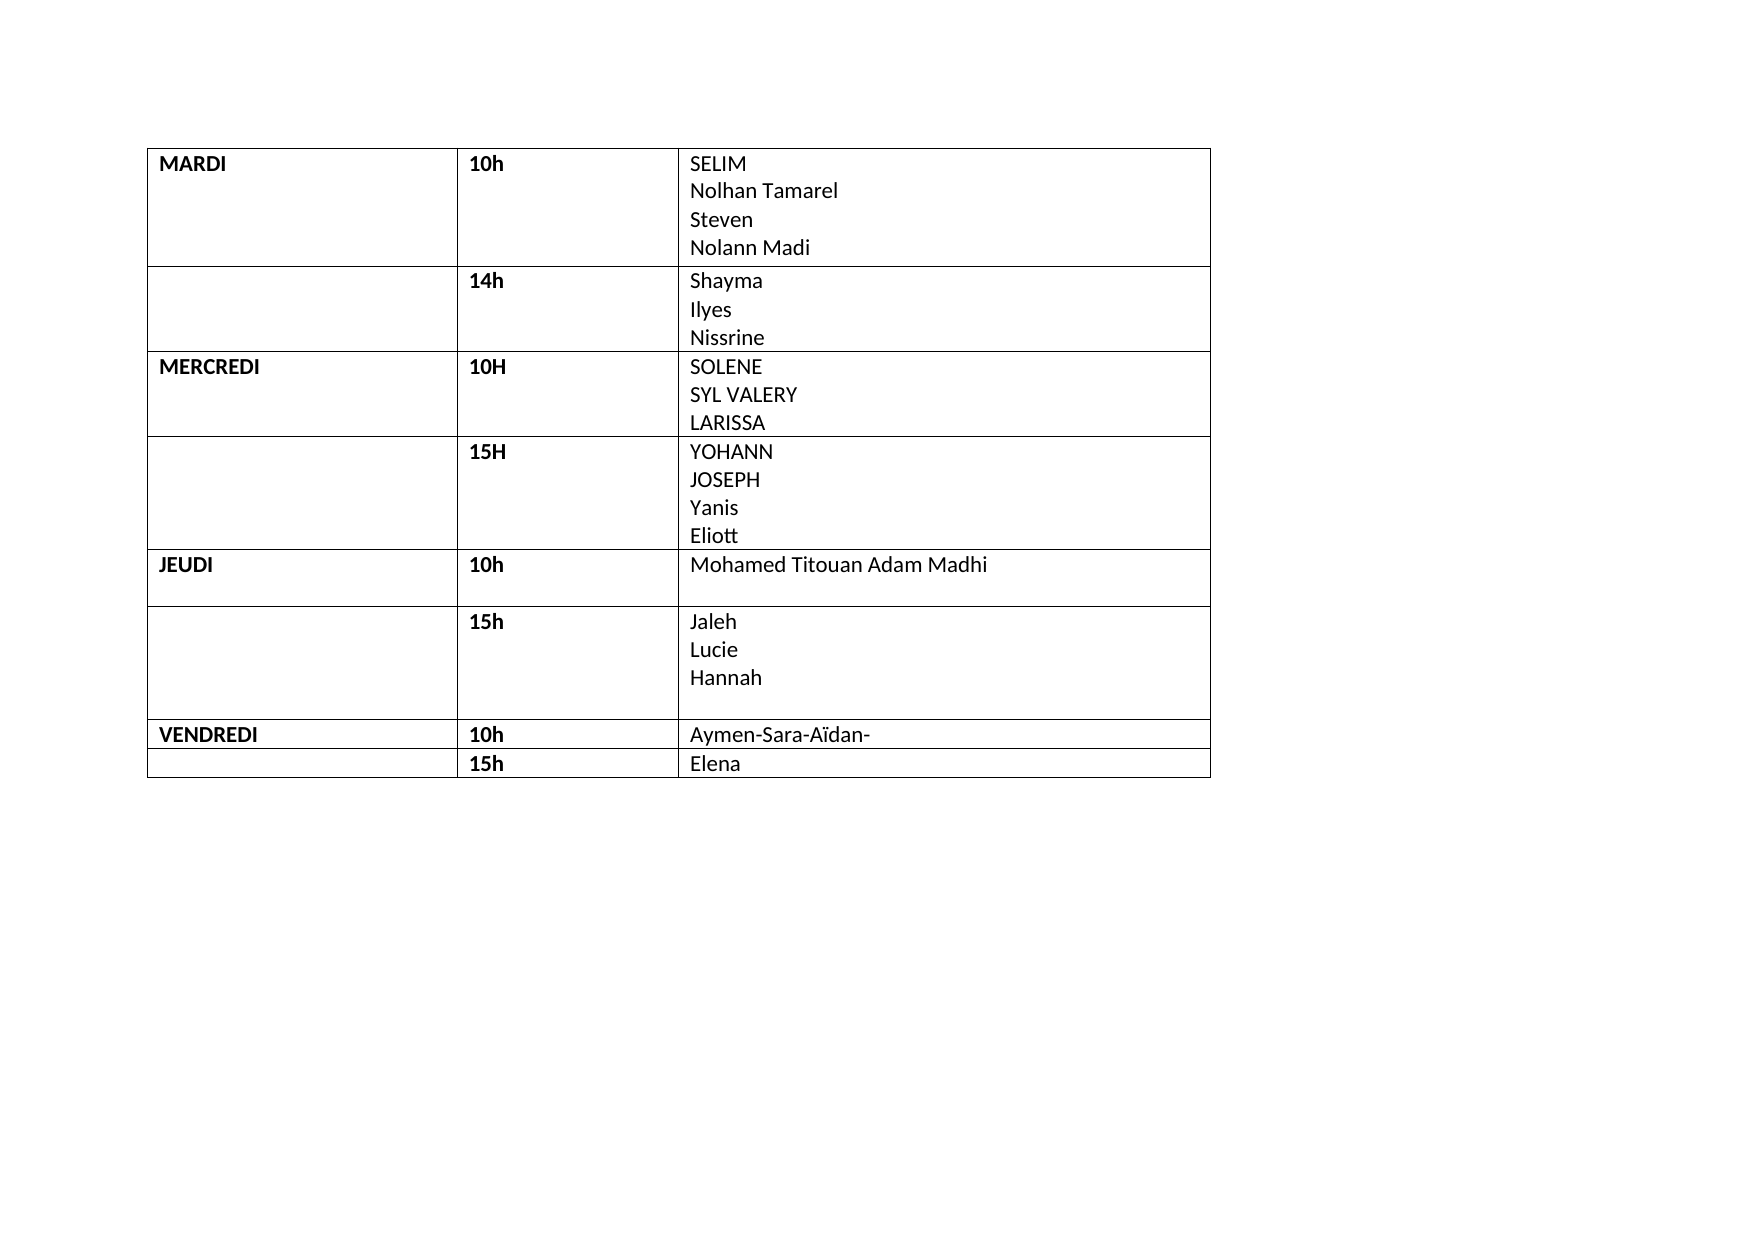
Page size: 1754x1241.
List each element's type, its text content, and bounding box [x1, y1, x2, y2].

table_cell JEUDI [148, 550, 457, 606]
table_cell Elena [679, 749, 1210, 777]
table_cell YOHANN JOSEPH Yanis Eliott [679, 437, 1210, 549]
table_cell 15h [458, 749, 678, 777]
table_cell 10H [458, 352, 678, 436]
table_cell 15h [458, 607, 678, 719]
table_cell [148, 267, 457, 351]
table_header SELIM Nolhan Tamarel Steven Nolann Madi [679, 149, 1210, 266]
table_cell [148, 607, 457, 719]
table_header MARDI [148, 149, 457, 266]
table_cell 15H [458, 437, 678, 549]
table_cell Mohamed Titouan Adam Madhi [679, 550, 1210, 606]
table_cell SOLENE SYL VALERY LARISSA [679, 352, 1210, 436]
table_cell [148, 749, 457, 777]
table_cell Jaleh Lucie Hannah [679, 607, 1210, 719]
table_cell Shayma Ilyes Nissrine [679, 267, 1210, 351]
table_cell [148, 437, 457, 549]
table_cell 10h [458, 550, 678, 606]
table_cell 14h [458, 267, 678, 351]
table_header 10h [458, 149, 678, 266]
table_cell Aymen-Sara-Aïdan- [679, 720, 1210, 748]
table_cell VENDREDI [148, 720, 457, 748]
table_cell MERCREDI [148, 352, 457, 436]
table_cell 10h [458, 720, 678, 748]
